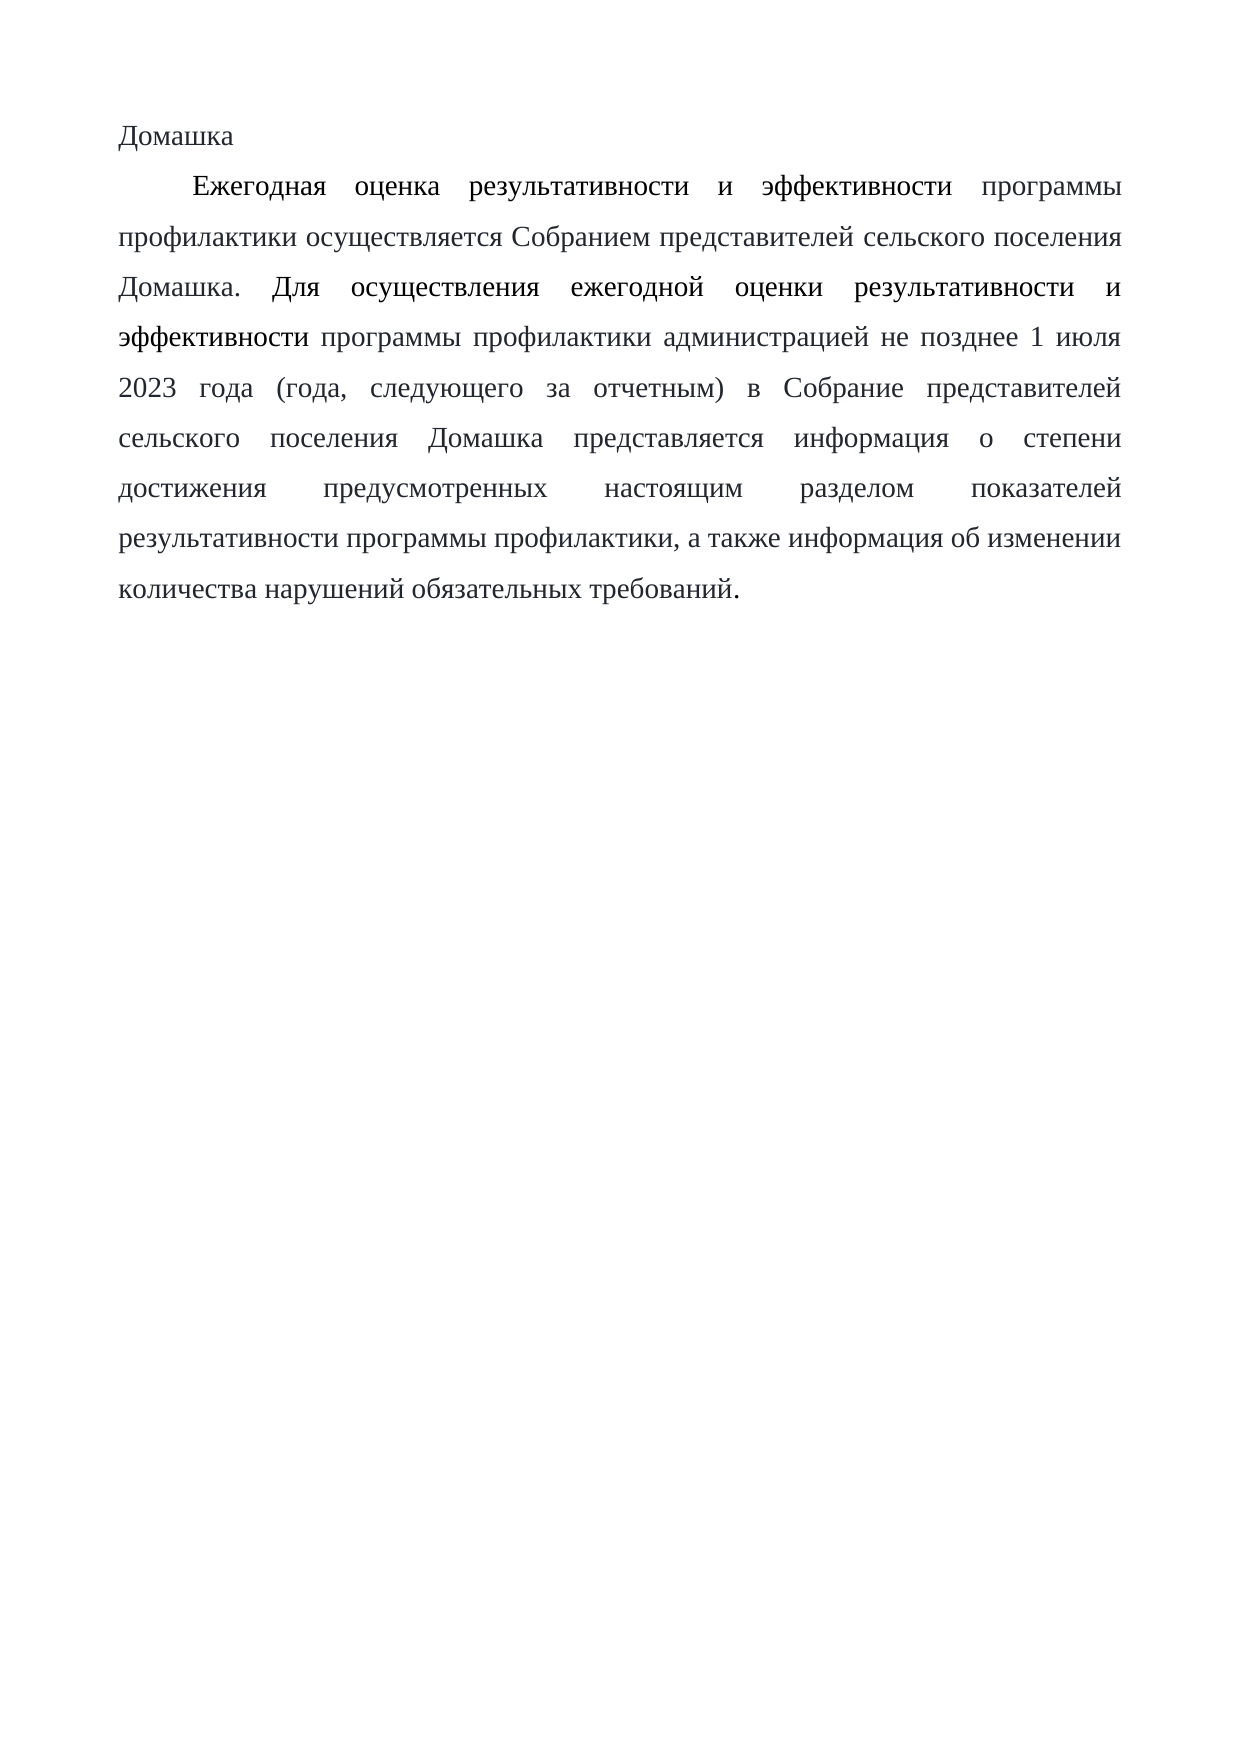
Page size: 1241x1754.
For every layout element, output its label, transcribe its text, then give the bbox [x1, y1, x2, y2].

text Домашка [118, 118, 1122, 152]
text Ежегодная оценка результативности и эффективности программы профилактики осуществляется Собранием представителей сельского поселения Домашка. Для осуществления ежегодной оценки результативности и эффективности программы профилактики администрацией не позднее 1 июля 2023 года (года, следующего за отчетным) в Собрание представителей сельского поселения Домашка представляется информация о степени достижения предусмотренных настоящим разделом показателей результативности программы профилактики, а также информация об изменении количества нарушений обязательных требований. [118, 168, 1122, 604]
